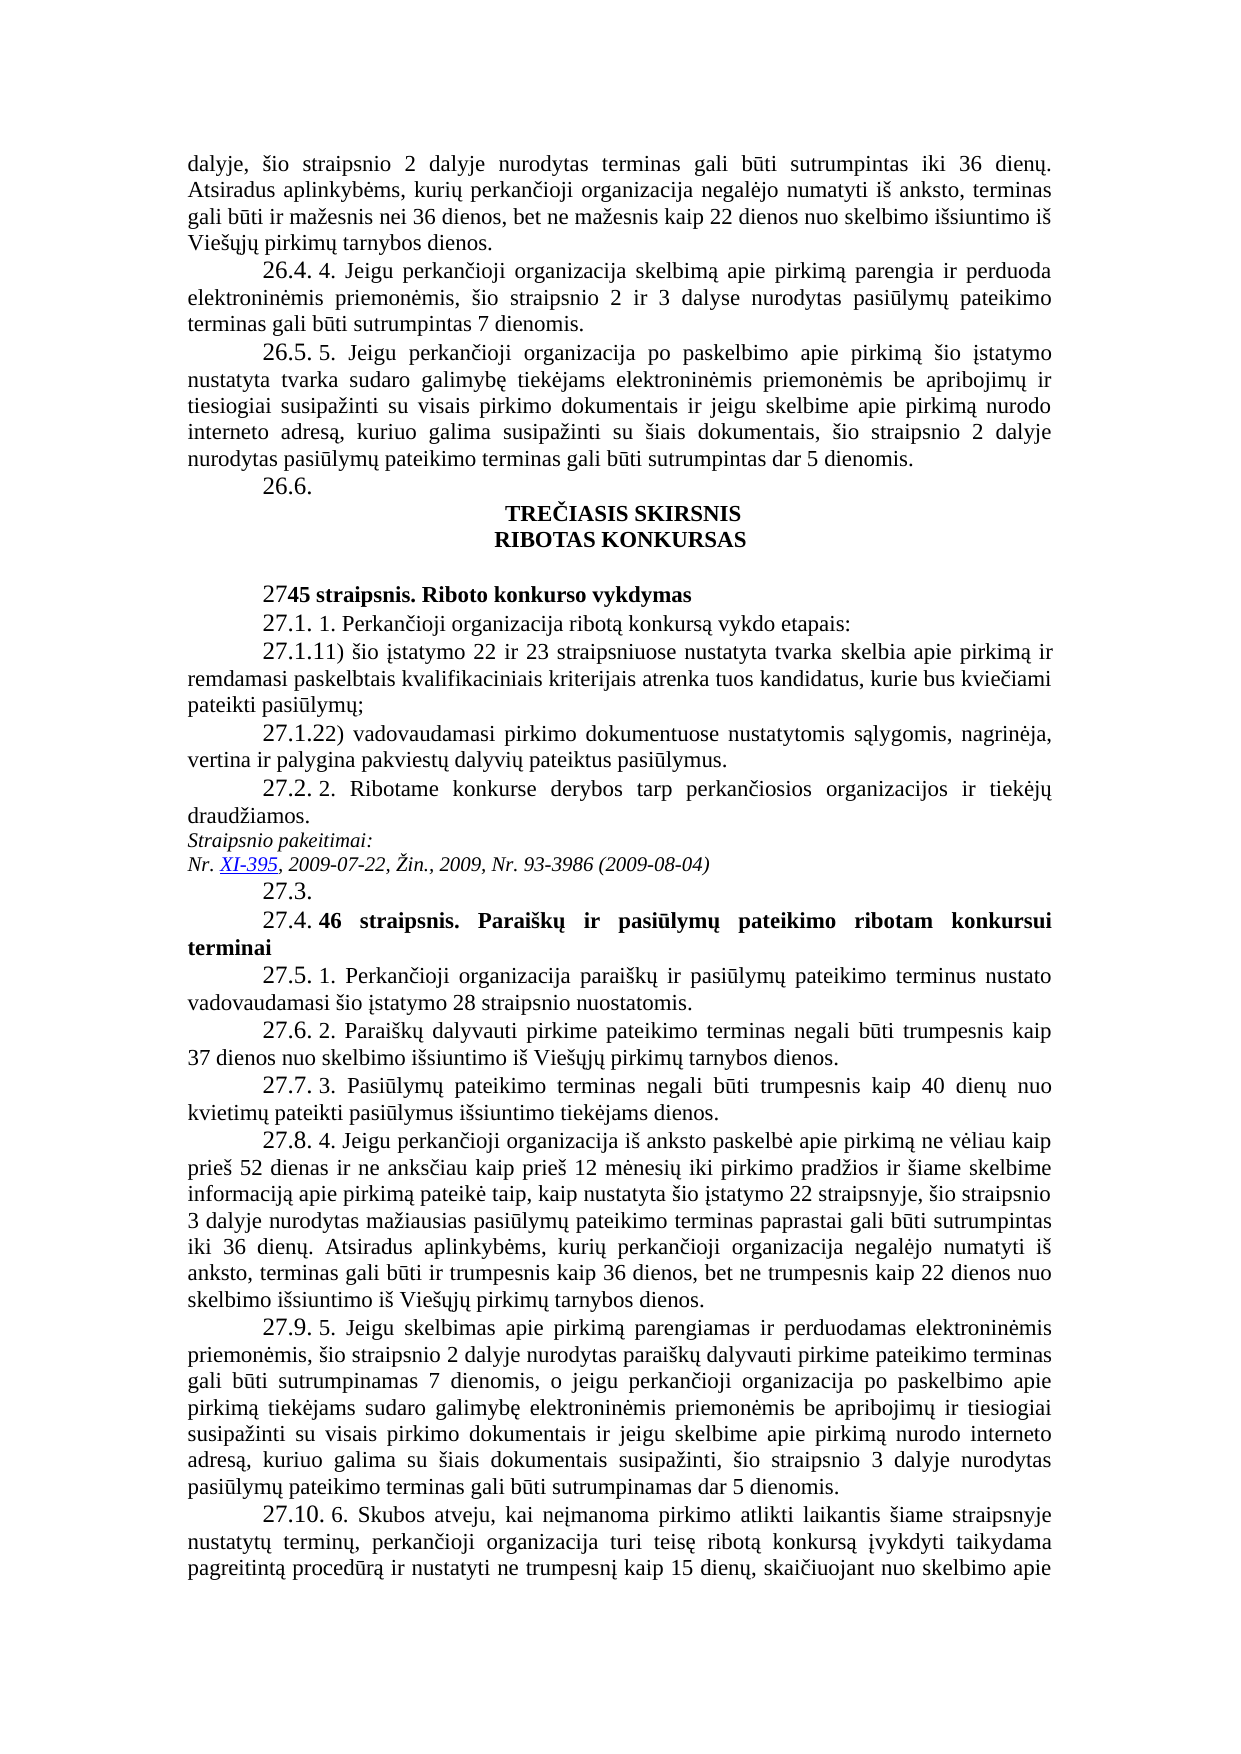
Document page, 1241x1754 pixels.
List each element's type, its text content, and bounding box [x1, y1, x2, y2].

subtitle dalyje, šio straipsnio 2 dalyje nurodytas terminas gali būti sutrumpintas iki 36 dienų. Atsiradus aplinkybėms, kurių perkančioji organizacija negalėjo numatyti iš anksto, terminas gali būti ir mažesnis nei 36 dienos, bet ne mažesnis kaip 22 dienos nuo skelbimo išsiuntimo iš Viešųjų pirkimų tarnybos dienos. [187, 150, 1053, 255]
subtitle 1. Perkančioji organizacija paraiškų ir pasiūlymų pateikimo terminus nustato vadovaudamasi šio įstatymo 28 straipsnio nuostatomis. [187, 960, 1053, 1015]
subtitle 4. Jeigu perkančioji organizacija skelbimą apie pirkimą parengia ir perduoda elektroninėmis priemonėmis, šio straipsnio 2 ir 3 dalyse nurodytas pasiūlymų pateikimo terminas gali būti sutrumpintas 7 dienomis. [187, 255, 1053, 337]
subtitle 4. Jeigu perkančioji organizacija iš anksto paskelbė apie pirkimą ne vėliau kaip prieš 52 dienas ir ne anksčiau kaip prieš 12 mėnesių iki pirkimo pradžios ir šiame skelbime informaciją apie pirkimą pateikė taip, kaip nustatyta šio įstatymo 22 straipsnyje, šio straipsnio 3 dalyje nurodytas mažiausias pasiūlymų pateikimo terminas paprastai gali būti sutrumpintas iki 36 dienų. Atsiradus aplinkybėms, kurių perkančioji organizacija negalėjo numatyti iš anksto, terminas gali būti ir trumpesnis kaip 36 dienos, bet ne trumpesnis kaip 22 dienos nuo skelbimo išsiuntimo iš Viešųjų pirkimų tarnybos dienos. [187, 1125, 1053, 1312]
text Nr. XI-395, 2009-07-22, Žin., 2009, Nr. 93-3986 (2009-08-04) [187, 852, 1053, 876]
subtitle 5. Jeigu skelbimas apie pirkimą parengiamas ir perduodamas elektroninėmis priemonėmis, šio straipsnio 2 dalyje nurodytas paraiškų dalyvauti pirkime pateikimo terminas gali būti sutrumpinamas 7 dienomis, o jeigu perkančioji organizacija po paskelbimo apie pirkimą tiekėjams sudaro galimybę elektroninėmis priemonėmis be apribojimų ir tiesiogiai susipažinti su visais pirkimo dokumentais ir jeigu skelbime apie pirkimą nurodo interneto adresą, kuriuo galima su šiais dokumentais susipažinti, šio straipsnio 3 dalyje nurodytas pasiūlymų pateikimo terminas gali būti sutrumpinamas dar 5 dienomis. [187, 1312, 1053, 1499]
text Straipsnio pakeitimai: [187, 828, 1053, 852]
subtitle 6. Skubos atveju, kai neįmanoma pirkimo atlikti laikantis šiame straipsnyje nustatytų terminų, perkančioji organizacija turi teisę ribotą konkursą įvykdyti taikydama pagreitintą procedūrą ir nustatyti ne trumpesnį kaip 15 dienų, skaičiuojant nuo skelbimo apie [187, 1499, 1053, 1581]
subtitle 3. Pasiūlymų pateikimo terminas negali būti trumpesnis kaip 40 dienų nuo kvietimų pateikti pasiūlymus išsiuntimo tiekėjams dienos. [187, 1070, 1053, 1125]
text Trečiasis skirsnis Ribotas Konkursas [187, 500, 1053, 552]
subtitle 2. Ribotame konkurse derybos tarp perkančiosios organizacijos ir tiekėjų draudžiamos. [187, 773, 1053, 828]
subtitle 46 straipsnis. Paraiškų ir pasiūlymų pateikimo ribotam konkursui terminai [187, 905, 1053, 960]
subtitle 2) vadovaudamasi pirkimo dokumentuose nustatytomis sąlygomis, nagrinėja, vertina ir palygina pakviestų dalyvių pateiktus pasiūlymus. [187, 718, 1053, 773]
subtitle 45 straipsnis. Riboto konkurso vykdymas [187, 579, 1053, 608]
subtitle 1) šio įstatymo 22 ir 23 straipsniuose nustatyta tvarka skelbia apie pirkimą ir remdamasi paskelbtais kvalifikaciniais kriterijais atrenka tuos kandidatus, kurie bus kviečiami pateikti pasiūlymų; [187, 636, 1053, 718]
subtitle 2. Paraiškų dalyvauti pirkime pateikimo terminas negali būti trumpesnis kaip 37 dienos nuo skelbimo išsiuntimo iš Viešųjų pirkimų tarnybos dienos. [187, 1015, 1053, 1070]
subtitle 5. Jeigu perkančioji organizacija po paskelbimo apie pirkimą šio įstatymo nustatyta tvarka sudaro galimybę tiekėjams elektroninėmis priemonėmis be apribojimų ir tiesiogiai susipažinti su visais pirkimo dokumentais ir jeigu skelbime apie pirkimą nurodo interneto adresą, kuriuo galima susipažinti su šiais dokumentais, šio straipsnio 2 dalyje nurodytas pasiūlymų pateikimo terminas gali būti sutrumpintas dar 5 dienomis. [187, 337, 1053, 471]
subtitle 1. Perkančioji organizacija ribotą konkursą vykdo etapais: [187, 608, 1053, 636]
